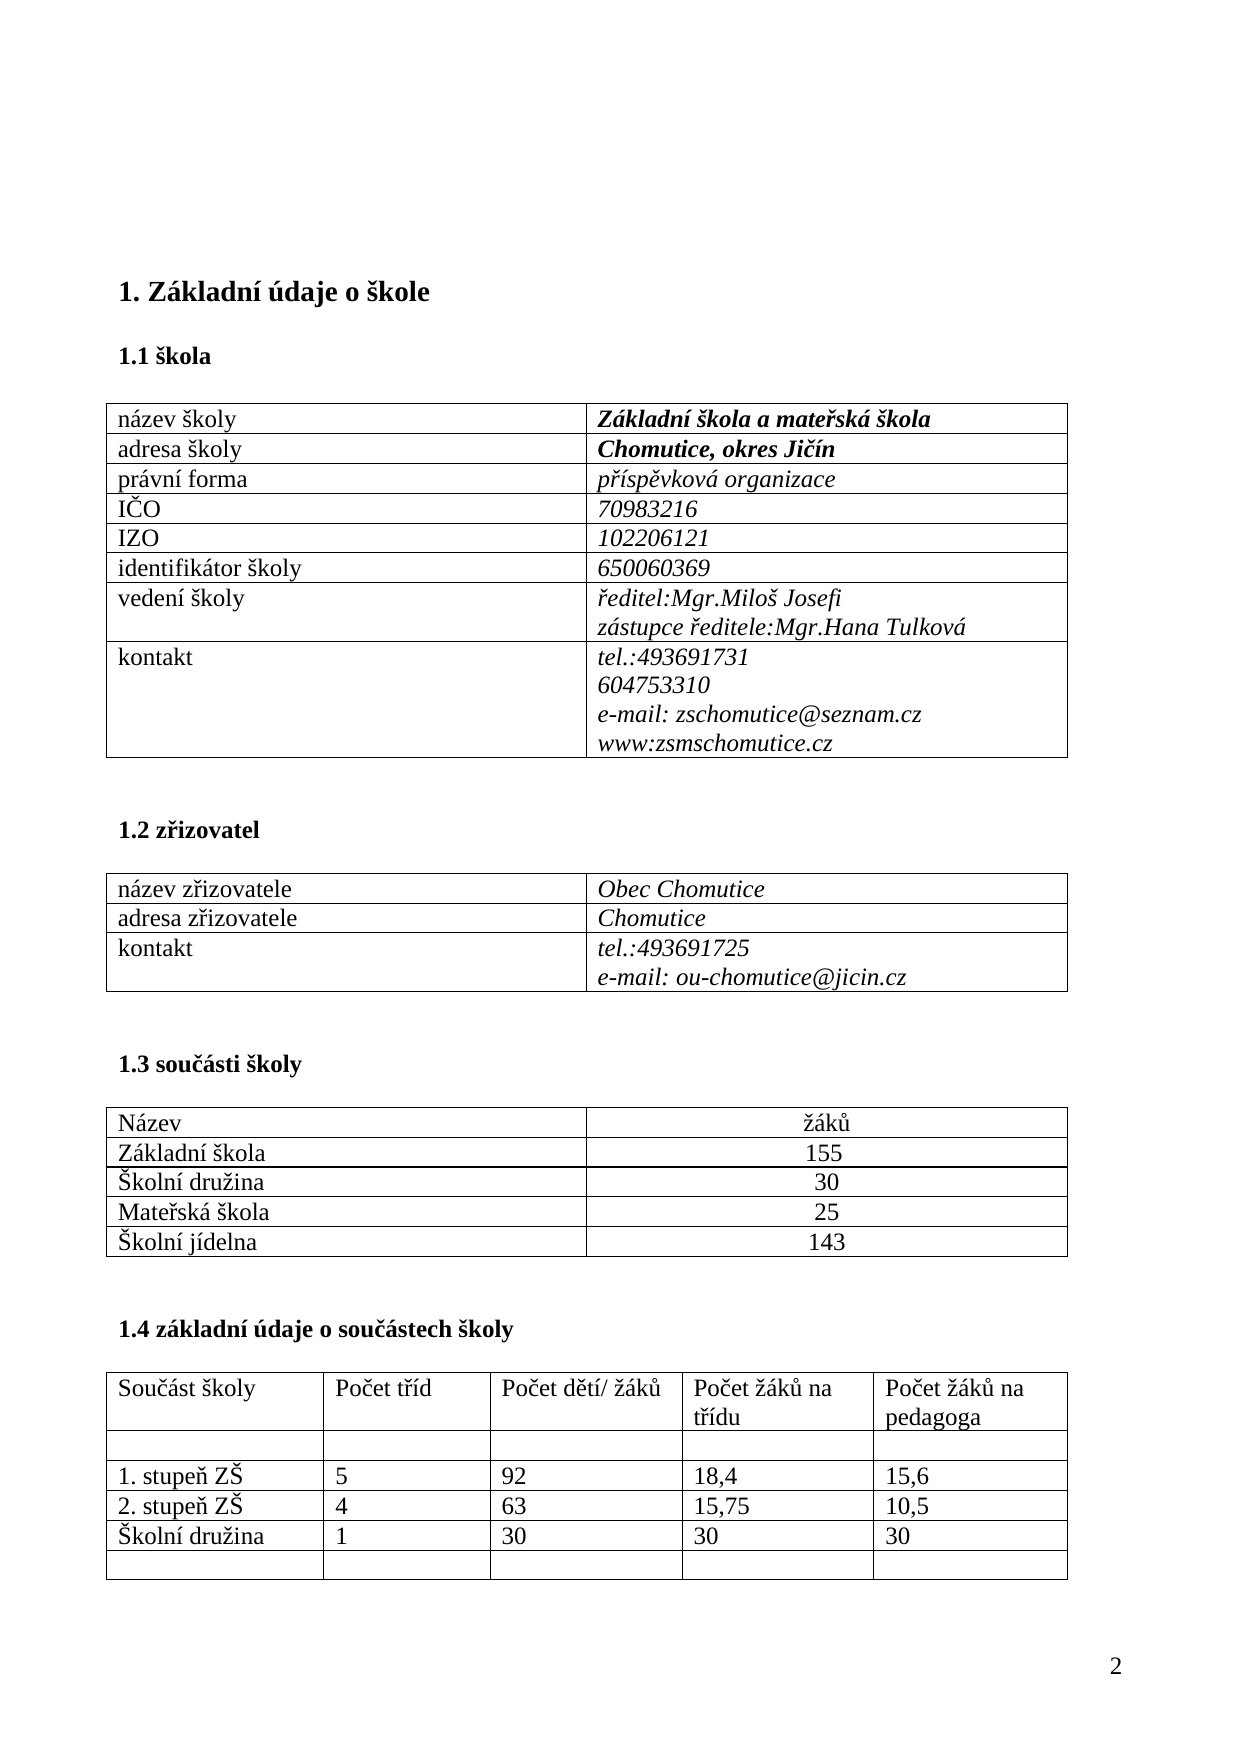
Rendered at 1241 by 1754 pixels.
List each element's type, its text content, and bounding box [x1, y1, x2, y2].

table_cell 30 [587, 1168, 1067, 1196]
table_header Počet dětí/ žáků [491, 1373, 682, 1430]
table_cell Školní družina [107, 1521, 323, 1549]
table_cell [874, 1431, 1067, 1460]
table_cell [874, 1551, 1067, 1579]
table_cell IČO [107, 494, 586, 522]
table_cell 2. stupeň ZŠ [107, 1491, 323, 1520]
list základní údaje o součástech školy [118, 1314, 1122, 1343]
table_cell 15,75 [683, 1491, 873, 1520]
table_header Počet tříd [324, 1373, 490, 1430]
table_header Obec Chomutice [587, 874, 1067, 902]
table_cell kontakt [107, 933, 586, 991]
list součásti školy [118, 1049, 1122, 1078]
table_header název zřizovatele [107, 874, 586, 902]
table_cell příspěvková organizace [587, 464, 1067, 493]
table_cell identifikátor školy [107, 553, 586, 582]
table_cell [491, 1551, 682, 1579]
table_cell tel.:493691725 e-mail: ou-chomutice@jicin.cz [587, 933, 1067, 991]
table_cell ředitel:Mgr.Miloš Josefi zástupce ředitele:Mgr.Hana Tulková [587, 583, 1067, 641]
table_header žáků [587, 1108, 1067, 1137]
table_cell tel.:493691731 604753310 e-mail: zschomutice@seznam.cz www:zsmschomutice.cz [587, 642, 1067, 757]
table_cell 1 [324, 1521, 490, 1549]
table_cell 18,4 [683, 1461, 873, 1490]
table_cell 102206121 [587, 524, 1067, 552]
table_cell 10,5 [874, 1491, 1067, 1520]
table_header Součást školy [107, 1373, 323, 1430]
table_cell [324, 1551, 490, 1579]
table_cell 30 [683, 1521, 873, 1549]
table_cell [107, 1551, 323, 1579]
table_cell vedení školy [107, 583, 586, 641]
table_cell [324, 1431, 490, 1460]
table_cell [683, 1431, 873, 1460]
table_header Název [107, 1108, 586, 1137]
table_cell 30 [491, 1521, 682, 1549]
table_cell IZO [107, 524, 586, 552]
table_cell 63 [491, 1491, 682, 1520]
list zřizovatel [118, 815, 1122, 844]
table_cell 650060369 [587, 553, 1067, 582]
table_cell kontakt [107, 642, 586, 757]
table_cell 5 [324, 1461, 490, 1490]
table_cell 143 [587, 1227, 1067, 1256]
table_cell právní forma [107, 464, 586, 493]
table_cell Chomutice [587, 904, 1067, 932]
table_cell Mateřská škola [107, 1197, 586, 1226]
table_cell Chomutice, okres Jičín [587, 434, 1067, 463]
text 1. Základní údaje o škole [118, 274, 1122, 307]
table_cell 25 [587, 1197, 1067, 1226]
table_cell 155 [587, 1138, 1067, 1166]
table_header Základní škola a mateřská škola [587, 404, 1067, 433]
table_cell 4 [324, 1491, 490, 1520]
table_header Počet žáků na třídu [683, 1373, 873, 1430]
table_cell 30 [874, 1521, 1067, 1549]
table_cell adresa školy [107, 434, 586, 463]
table_header název školy [107, 404, 586, 433]
table_cell adresa zřizovatele [107, 904, 586, 932]
table_cell 70983216 [587, 494, 1067, 522]
table_cell Základní škola [107, 1138, 586, 1166]
table_cell 92 [491, 1461, 682, 1490]
table_cell Školní jídelna [107, 1227, 586, 1256]
list škola [118, 341, 1122, 370]
table_cell [491, 1431, 682, 1460]
table_cell [107, 1431, 323, 1460]
table_cell 15,6 [874, 1461, 1067, 1490]
table_cell 1. stupeň ZŠ [107, 1461, 323, 1490]
table_header Počet žáků na pedagoga [874, 1373, 1067, 1430]
table_cell Školní družina [107, 1168, 586, 1196]
table_cell [683, 1551, 873, 1579]
